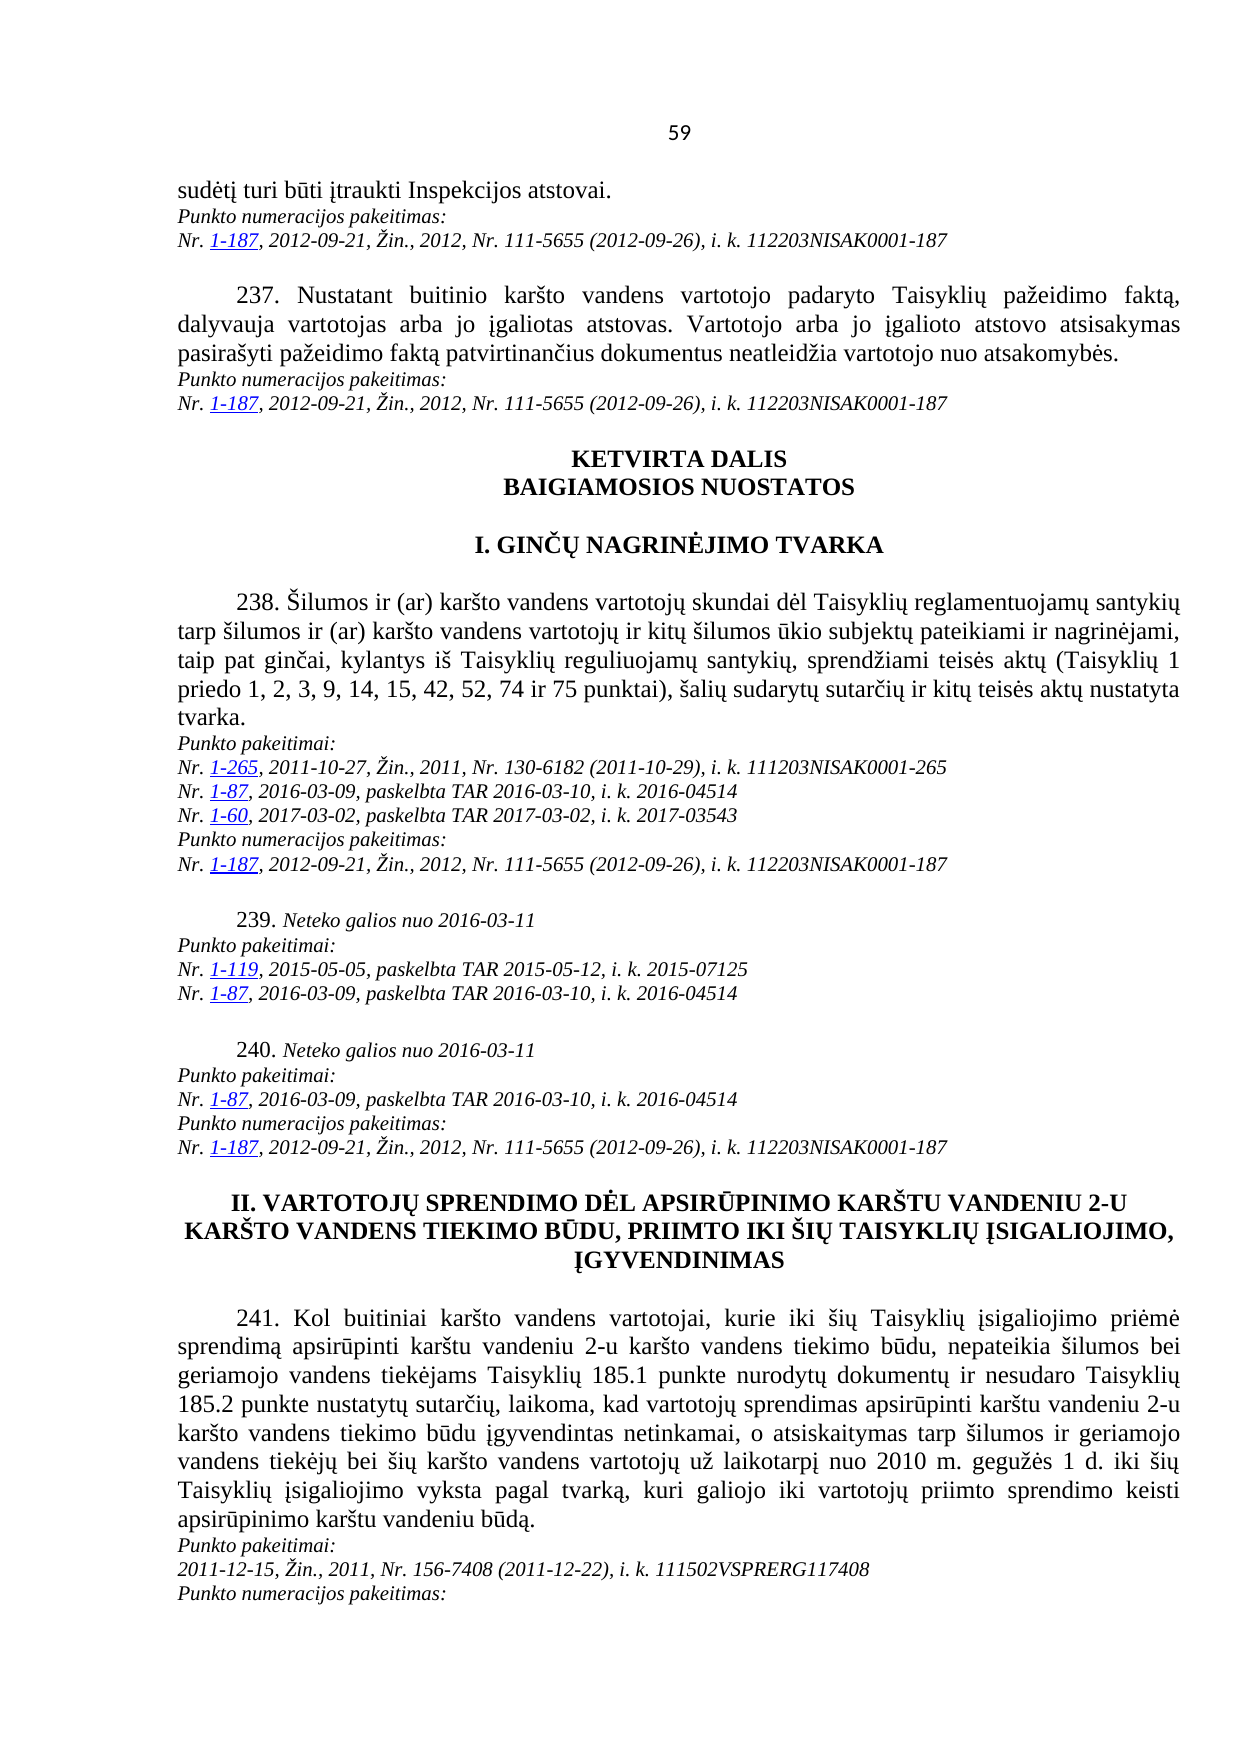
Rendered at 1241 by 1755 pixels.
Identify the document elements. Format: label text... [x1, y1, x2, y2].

text Punkto pakeitimai: [177, 1063, 1181, 1087]
text Nr. 1-187, 2012-09-21, Žin., 2012, Nr. 111-5655 (2012-09-26), i. k. 112203NISAK0001-187 [177, 1135, 1181, 1159]
text ketvirta DALIS [177, 444, 1181, 472]
text Nr. 1-87, 2016-03-09, paskelbta TAR 2016-03-10, i. k. 2016-04514 [177, 779, 1181, 803]
text 241. Kol buitiniai karšto vandens vartotojai, kurie iki šių Taisyklių įsigaliojimo priėmė sprendimą apsirūpinti karštu vandeniu 2-u karšto vandens tiekimo būdu, nepateikia šilumos bei geriamojo vandens tiekėjams Taisyklių 185.1 punkte nurodytų dokumentų ir nesudaro Taisyklių 185.2 punkte nustatytų sutarčių, laikoma, kad vartotojų sprendimas apsirūpinti karštu vandeniu 2-u karšto vandens tiekimo būdu įgyvendintas netinkamai, o atsiskaitymas tarp šilumos ir geriamojo vandens tiekėjų bei šių karšto vandens vartotojų už laikotarpį nuo 2010 m. gegužės 1 d. iki šių Taisyklių įsigaliojimo vyksta pagal tvarką, kuri galiojo iki vartotojų priimto sprendimo keisti apsirūpinimo karštu vandeniu būdą. [177, 1303, 1181, 1533]
text 2011-12-15, Žin., 2011, Nr. 156-7408 (2011-12-22), i. k. 111502VSPRERG117408 [177, 1557, 1181, 1581]
text Nr. 1-187, 2012-09-21, Žin., 2012, Nr. 111-5655 (2012-09-26), i. k. 112203NISAK0001-187 [177, 851, 1181, 876]
text Nr. 1-87, 2016-03-09, paskelbta TAR 2016-03-10, i. k. 2016-04514 [177, 981, 1181, 1005]
text i. GINČŲ NAGRINĖJIMO TVARKA [177, 530, 1181, 559]
text Punkto numeracijos pakeitimas: [177, 367, 1181, 391]
text Punkto pakeitimai: [177, 731, 1181, 755]
text Punkto pakeitimai: [177, 933, 1181, 957]
text sudėtį turi būti įtraukti Inspekcijos atstovai. [177, 175, 1181, 204]
text Nr. 1-187, 2012-09-21, Žin., 2012, Nr. 111-5655 (2012-09-26), i. k. 112203NISAK0001-187 [177, 391, 1181, 415]
text Punkto numeracijos pakeitimas: [177, 827, 1181, 851]
text Punkto numeracijos pakeitimas: [177, 1111, 1181, 1135]
text II. VARTOTOJŲ SPRENDIMO DĖL APSIRŪPINIMO KARŠTU VANDENIU 2-U KARŠTO VANDENS TIEKIMO BŪDU, PRIIMTO IKI ŠIŲ TAISYKLIŲ ĮSIGALIOJIMO, ĮGYVENDINIMAS [177, 1188, 1181, 1274]
text Nr. 1-187, 2012-09-21, Žin., 2012, Nr. 111-5655 (2012-09-26), i. k. 112203NISAK0001-187 [177, 228, 1181, 252]
text 238. Šilumos ir (ar) karšto vandens vartotojų skundai dėl Taisyklių reglamentuojamų santykių tarp šilumos ir (ar) karšto vandens vartotojų ir kitų šilumos ūkio subjektų pateikiami ir nagrinėjami, taip pat ginčai, kylantys iš Taisyklių reguliuojamų santykių, sprendžiami teisės aktų (Taisyklių 1 priedo 1, 2, 3, 9, 14, 15, 42, 52, 74 ir 75 punktai), šalių sudarytų sutarčių ir kitų teisės aktų nustatyta tvarka. [177, 587, 1181, 731]
text 240. Neteko galios nuo 2016-03-11 [177, 1034, 1181, 1063]
text Punkto numeracijos pakeitimas: [177, 204, 1181, 228]
text Nr. 1-87, 2016-03-09, paskelbta TAR 2016-03-10, i. k. 2016-04514 [177, 1087, 1181, 1111]
text 237. Nustatant buitinio karšto vandens vartotojo padaryto Taisyklių pažeidimo faktą, dalyvauja vartotojas arba jo įgaliotas atstovas. Vartotojo arba jo įgalioto atstovo atsisakymas pasirašyti pažeidimo faktą patvirtinančius dokumentus neatleidžia vartotojo nuo atsakomybės. [177, 281, 1181, 367]
text bAIGIAMOSIOS NUOSTATOS [177, 472, 1181, 501]
text Punkto numeracijos pakeitimas: [177, 1581, 1181, 1605]
text 239. Neteko galios nuo 2016-03-11 [177, 904, 1181, 933]
text Punkto pakeitimai: [177, 1533, 1181, 1557]
text Nr. 1-265, 2011-10-27, Žin., 2011, Nr. 130-6182 (2011-10-29), i. k. 111203NISAK0001-265 [177, 755, 1181, 779]
text Nr. 1-119, 2015-05-05, paskelbta TAR 2015-05-12, i. k. 2015-07125 [177, 957, 1181, 981]
text Nr. 1-60, 2017-03-02, paskelbta TAR 2017-03-02, i. k. 2017-03543 [177, 803, 1181, 827]
